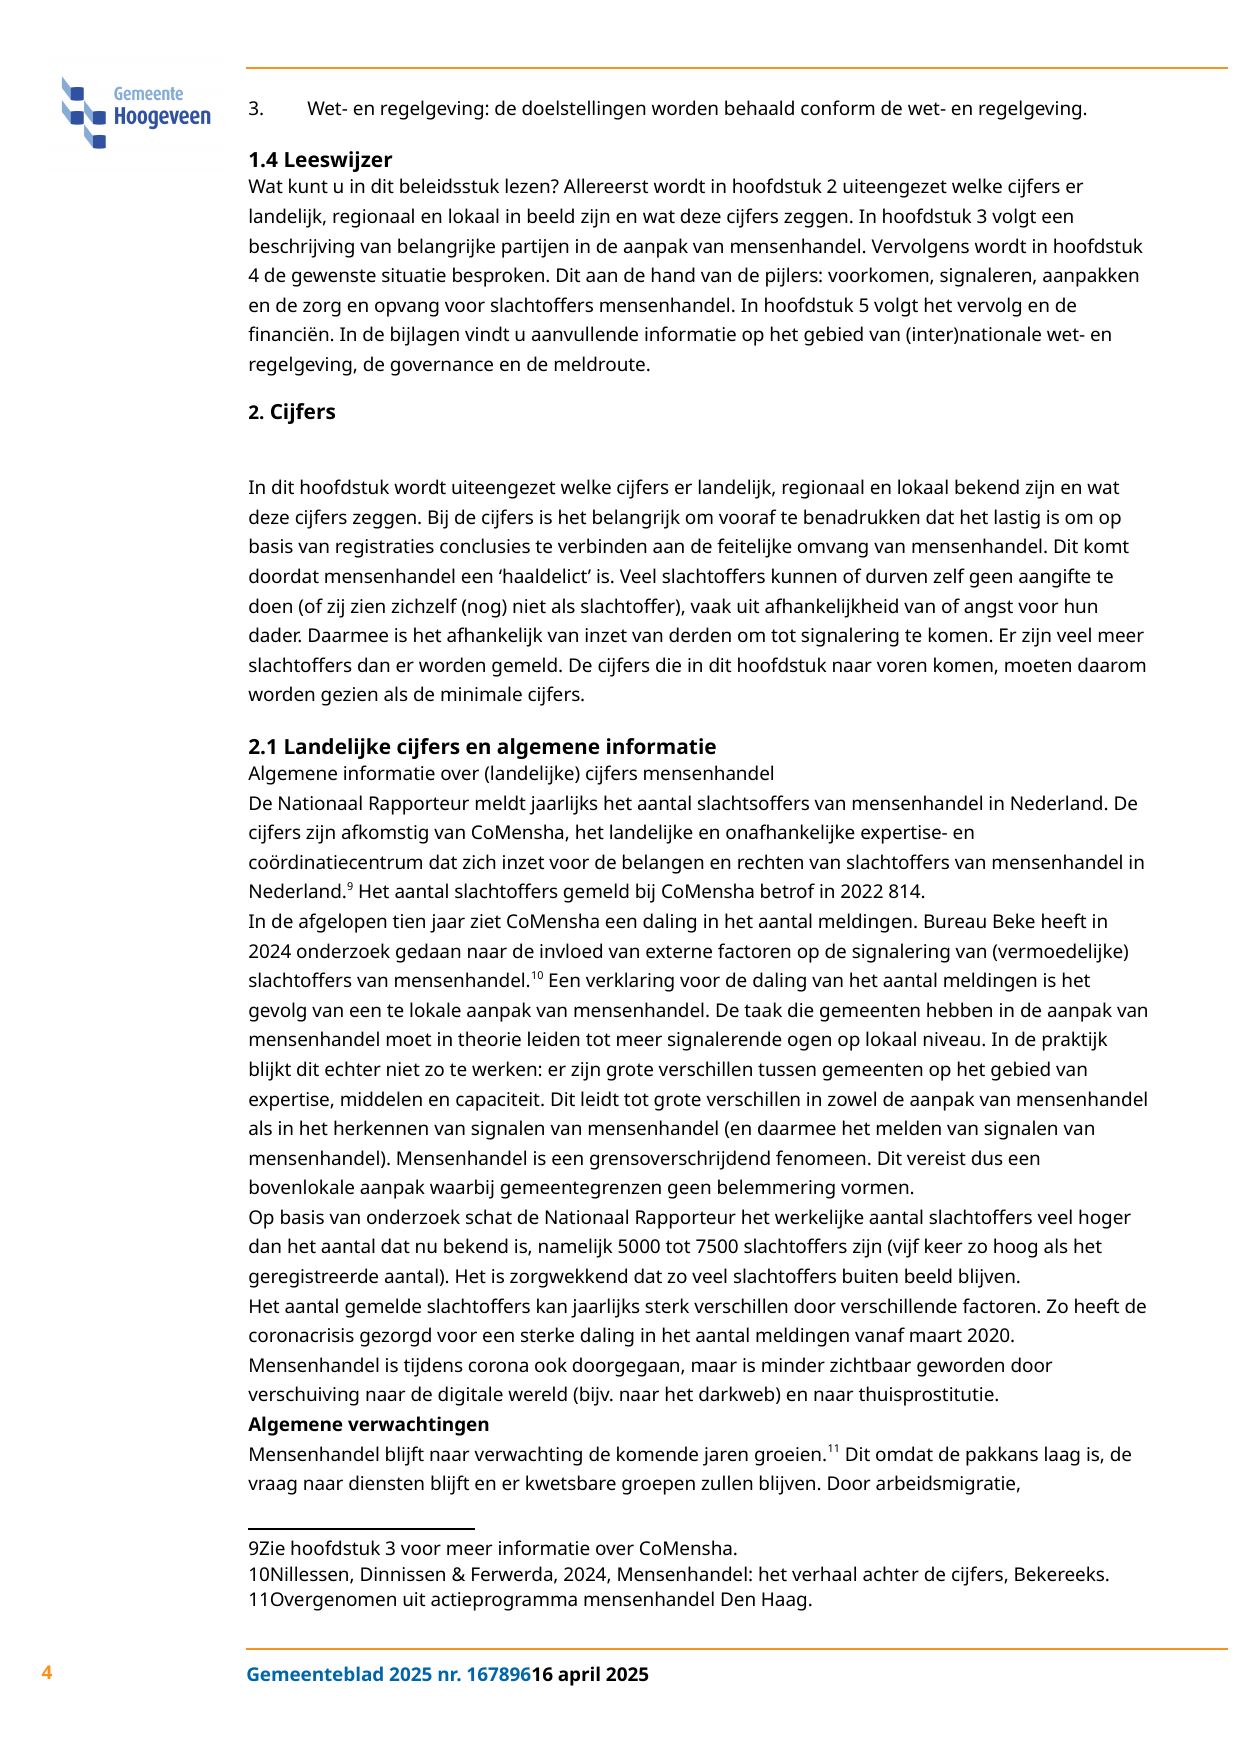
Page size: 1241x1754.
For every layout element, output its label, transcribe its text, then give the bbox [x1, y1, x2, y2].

text De Nationaal Rapporteur meldt jaarlijks het aantal slachtsoffers van mensenhandel in Nederland. De cijfers zijn afkomstig van CoMensha, het landelijke en onafhankelijke expertise- en coördinatiecentrum dat zich inzet voor de belangen en rechten van slachtoffers van mensenhandel in Nederland. Het aantal slachtoffers gemeld bij CoMensha betrof in 2022 814. [248, 790, 1152, 904]
text 1.4 Leeswijzer [248, 145, 1152, 174]
text Zie hoofdstuk 3 voor meer informatie over CoMensha. [248, 1535, 1152, 1561]
text Algemene verwachtingen [248, 1411, 1152, 1437]
text Algemene informatie over (landelijke) cijfers mensenhandel [248, 760, 1152, 786]
text Op basis van onderzoek schat de Nationaal Rapporteur het werkelijke aantal slachtoffers veel hoger dan het aantal dat nu bekend is, namelijk 5000 tot 7500 slachtoffers zijn (vijf keer zo hoog als het geregistreerde aantal). Het is zorgwekkend dat zo veel slachtoffers buiten beeld blijven. [248, 1204, 1152, 1289]
text 2.1 Landelijke cijfers en algemene informatie [248, 732, 1152, 760]
text Nillessen, Dinnissen & Ferwerda, 2024, Mensenhandel: het verhaal achter de cijfers, Bekereeks. [248, 1561, 1152, 1586]
text Mensenhandel blijft naar verwachting de komende jaren groeien. Dit omdat de pakkans laag is, de vraag naar diensten blijft en er kwetsbare groepen zullen blijven. Door arbeidsmigratie, [248, 1441, 1152, 1496]
text In de afgelopen tien jaar ziet CoMensha een daling in het aantal meldingen. Bureau Beke heeft in 2024 onderzoek gedaan naar de invloed van externe factoren op de signalering van (vermoedelijke) slachtoffers van mensenhandel. Een verklaring voor de daling van het aantal meldingen is het gevolg van een te lokale aanpak van mensenhandel. De taak die gemeenten hebben in de aanpak van mensenhandel moet in theorie leiden tot meer signalerende ogen op lokaal niveau. In de praktijk blijkt dit echter niet zo te werken: er zijn grote verschillen tussen gemeenten op het gebied van expertise, middelen en capaciteit. Dit leidt tot grote verschillen in zowel de aanpak van mensenhandel als in het herkennen van signalen van mensenhandel (en daarmee het melden van signalen van mensenhandel). Mensenhandel is een grensoverschrijdend fenomeen. Dit vereist dus een bovenlokale aanpak waarbij gemeentegrenzen geen belemmering vormen. [248, 908, 1152, 1200]
text Het aantal gemelde slachtoffers kan jaarlijks sterk verschillen door verschillende factoren. Zo heeft de coronacrisis gezorgd voor een sterke daling in het aantal meldingen vanaf maart 2020. Mensenhandel is tijdens corona ook doorgegaan, maar is minder zichtbaar geworden door verschuiving naar de digitale wereld (bijv. naar het darkweb) en naar thuisprostitutie. [248, 1293, 1152, 1407]
text In dit hoofdstuk wordt uiteengezet welke cijfers er landelijk, regionaal en lokaal bekend zijn en wat deze cijfers zeggen. Bij de cijfers is het belangrijk om vooraf te benadrukken dat het lastig is om op basis van registraties conclusies te verbinden aan de feitelijke omvang van mensenhandel. Dit komt doordat mensenhandel een ‘haaldelict’ is. Veel slachtoffers kunnen of durven zelf geen aangifte te doen (of zij zien zichzelf (nog) niet als slachtoffer), vaak uit afhankelijkheid van of angst voor hun dader. Daarmee is het afhankelijk van inzet van derden om tot signalering te komen. Er zijn veel meer slachtoffers dan er worden gemeld. De cijfers die in dit hoofdstuk naar voren komen, moeten daarom worden gezien als de minimale cijfers. [248, 474, 1152, 707]
picture [41, 47, 231, 172]
list Wet- en regelgeving: de doelstellingen worden behaald conform de wet- en regelgeving. [248, 95, 1152, 121]
text Wat kunt u in dit beleidsstuk lezen? Allereerst wordt in hoofdstuk 2 uiteengezet welke cijfers er landelijk, regionaal en lokaal in beeld zijn en wat deze cijfers zeggen. In hoofdstuk 3 volgt een beschrijving van belangrijke partijen in de aanpak van mensenhandel. Vervolgens wordt in hoofdstuk 4 de gewenste situatie besproken. Dit aan de hand van de pijlers: voorkomen, signaleren, aanpakken en de zorg en opvang voor slachtoffers mensenhandel. In hoofdstuk 5 volgt het vervolg en de financiën. In de bijlagen vindt u aanvullende informatie op het gebied van (inter)nationale wet- en regelgeving, de governance en de meldroute. [248, 174, 1152, 377]
text 2. Cijfers [248, 397, 1152, 425]
text Overgenomen uit actieprogramma mensenhandel Den Haag. [248, 1586, 1152, 1612]
